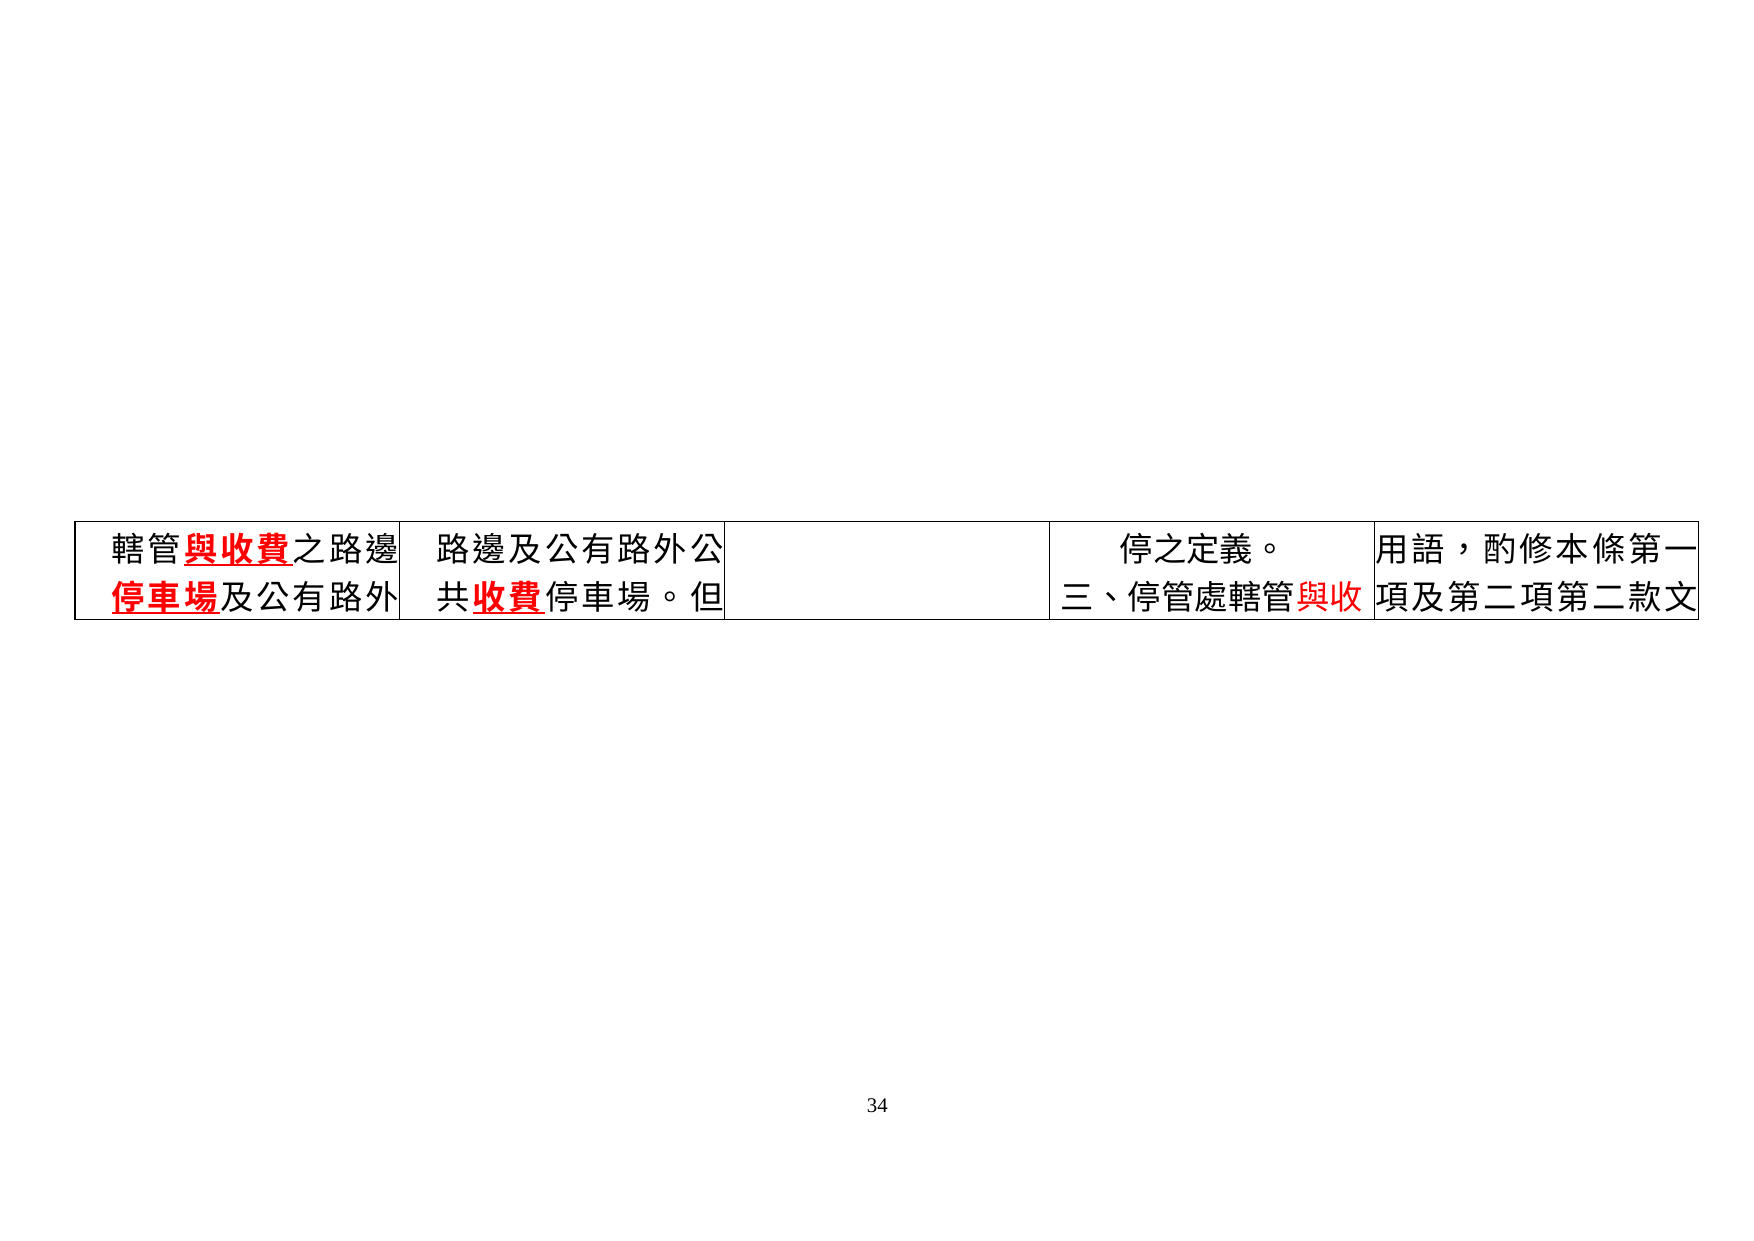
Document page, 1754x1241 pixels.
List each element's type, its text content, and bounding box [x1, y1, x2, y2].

table_cell 停之定義。 三、停管處轄管與收 [1050, 522, 1374, 619]
table_cell [725, 522, 1049, 619]
table_cell 第三條 本自治條例所稱之公有停車場，係由指停管處轄管與收費之路邊停車場及公有路外公共收費停車場。但公有路外公共停車場經停管處委託民間經營者，不在此限。 本自治條例所稱之久停，指有下列情形之一： ㄧ、於路邊停車場停放於同一停車格位逾三十日。 二、於公有路外公共停車場進場逾三十日且未繳停車費。 [76, 522, 399, 619]
table_cell 第三條 本自治條例所稱之公有停車場係由停管處轄管之路邊及公有路外公共收費停車場。但經停管處委託經營者，不在此限。 本自治條例所稱之久停指下列情形： ㄧ、於路邊停車場停放於同一格位逾三十日。 二、於路外停車場進場逾三十日且未繳停車費。 [400, 522, 724, 619]
table_cell 用語，酌修本條第一項及第二項第二款文 [1375, 522, 1698, 619]
